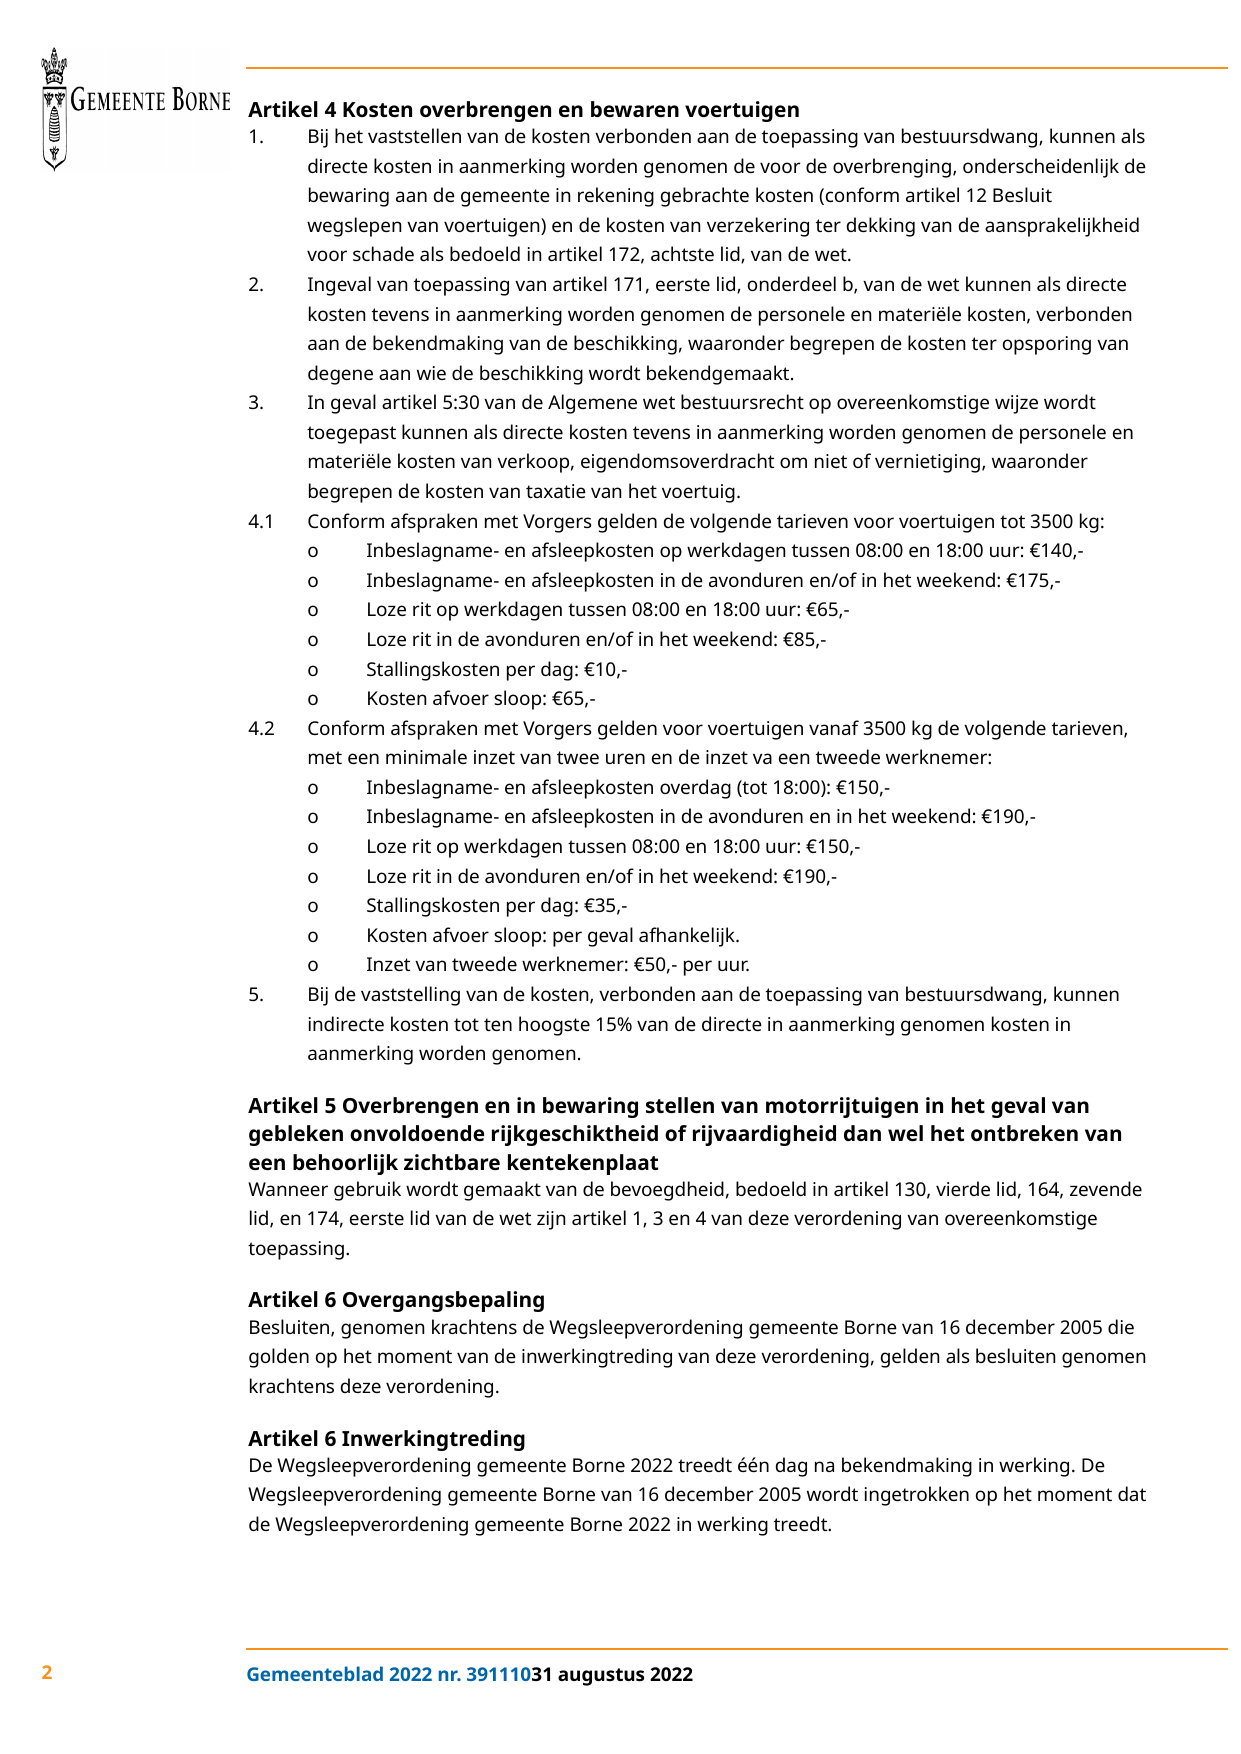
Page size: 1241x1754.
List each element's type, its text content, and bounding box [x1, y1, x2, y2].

picture [41, 47, 231, 172]
list Inbeslagname- en afsleepkosten in de avonduren en in het weekend: €190,- [307, 804, 1152, 829]
list Stallingskosten per dag: €10,- [307, 656, 1152, 681]
text Artikel 6 Inwerkingtreding [248, 1424, 1152, 1452]
list Ingeval van toepassing van artikel 171, eerste lid, onderdeel b, van de wet kunnen als directe kosten tevens in aanmerking worden genomen de personele en materiële kosten, verbonden aan de bekendmaking van de beschikking, waaronder begrepen de kosten ter opsporing van degene aan wie de beschikking wordt bekendgemaakt. [248, 271, 1152, 386]
text Besluiten, genomen krachtens de Wegsleepverordening gemeente Borne van 16 december 2005 die golden op het moment van de inwerkingtreding van deze verordening, gelden als besluiten genomen krachtens deze verordening. [248, 1314, 1152, 1399]
list Loze rit in de avonduren en/of in het weekend: €85,- [307, 626, 1152, 652]
list Inbeslagname- en afsleepkosten in de avonduren en/of in het weekend: €175,- [307, 567, 1152, 593]
text Artikel 5 Overbrengen en in bewaring stellen van motorrijtuigen in het geval van gebleken onvoldoende rijkgeschiktheid of rijvaardigheid dan wel het ontbreken van een behoorlijk zichtbare kentekenplaat [248, 1091, 1152, 1176]
list Bij het vaststellen van de kosten verbonden aan de toepassing van bestuursdwang, kunnen als directe kosten in aanmerking worden genomen de voor de overbrenging, onderscheidenlijk de bewaring aan de gemeente in rekening gebrachte kosten (conform artikel 12 Besluit wegslepen van voertuigen) en de kosten van verzekering ter dekking van de aansprakelijkheid voor schade als bedoeld in artikel 172, achtste lid, van de wet. [248, 123, 1152, 267]
list Conform afspraken met Vorgers gelden voor voertuigen vanaf 3500 kg de volgende tarieven, met een minimale inzet van twee uren en de inzet va een tweede werknemer: [248, 715, 1152, 770]
list Loze rit op werkdagen tussen 08:00 en 18:00 uur: €65,- [307, 597, 1152, 622]
list Bij de vaststelling van de kosten, verbonden aan de toepassing van bestuursdwang, kunnen indirecte kosten tot ten hoogste 15% van de directe in aanmerking genomen kosten in aanmerking worden genomen. [248, 981, 1152, 1066]
list Loze rit in de avonduren en/of in het weekend: €190,- [307, 863, 1152, 888]
list Loze rit op werkdagen tussen 08:00 en 18:00 uur: €150,- [307, 833, 1152, 859]
text Artikel 4 Kosten overbrengen en bewaren voertuigen [248, 95, 1152, 123]
list Stallingskosten per dag: €35,- [307, 892, 1152, 918]
text De Wegsleepverordening gemeente Borne 2022 treedt één dag na bekendmaking in werking. De Wegsleepverordening gemeente Borne van 16 december 2005 wordt ingetrokken op het moment dat de Wegsleepverordening gemeente Borne 2022 in werking treedt. [248, 1452, 1152, 1537]
list Kosten afvoer sloop: €65,- [307, 685, 1152, 711]
list Inbeslagname- en afsleepkosten op werkdagen tussen 08:00 en 18:00 uur: €140,- [307, 537, 1152, 563]
list In geval artikel 5:30 van de Algemene wet bestuursrecht op overeenkomstige wijze wordt toegepast kunnen als directe kosten tevens in aanmerking worden genomen de personele en materiële kosten van verkoop, eigendomsoverdracht om niet of vernietiging, waaronder begrepen de kosten van taxatie van het voertuig. [248, 389, 1152, 504]
text Wanneer gebruik wordt gemaakt van de bevoegdheid, bedoeld in artikel 130, vierde lid, 164, zevende lid, en 174, eerste lid van de wet zijn artikel 1, 3 en 4 van deze verordening van overeenkomstige toepassing. [248, 1176, 1152, 1261]
list Kosten afvoer sloop: per geval afhankelijk. [307, 922, 1152, 948]
list Conform afspraken met Vorgers gelden de volgende tarieven voor voertuigen tot 3500 kg: [248, 508, 1152, 533]
list Inzet van tweede werknemer: €50,- per uur. [307, 952, 1152, 977]
list Inbeslagname- en afsleepkosten overdag (tot 18:00): €150,- [307, 774, 1152, 800]
text Artikel 6 Overgangsbepaling [248, 1286, 1152, 1314]
